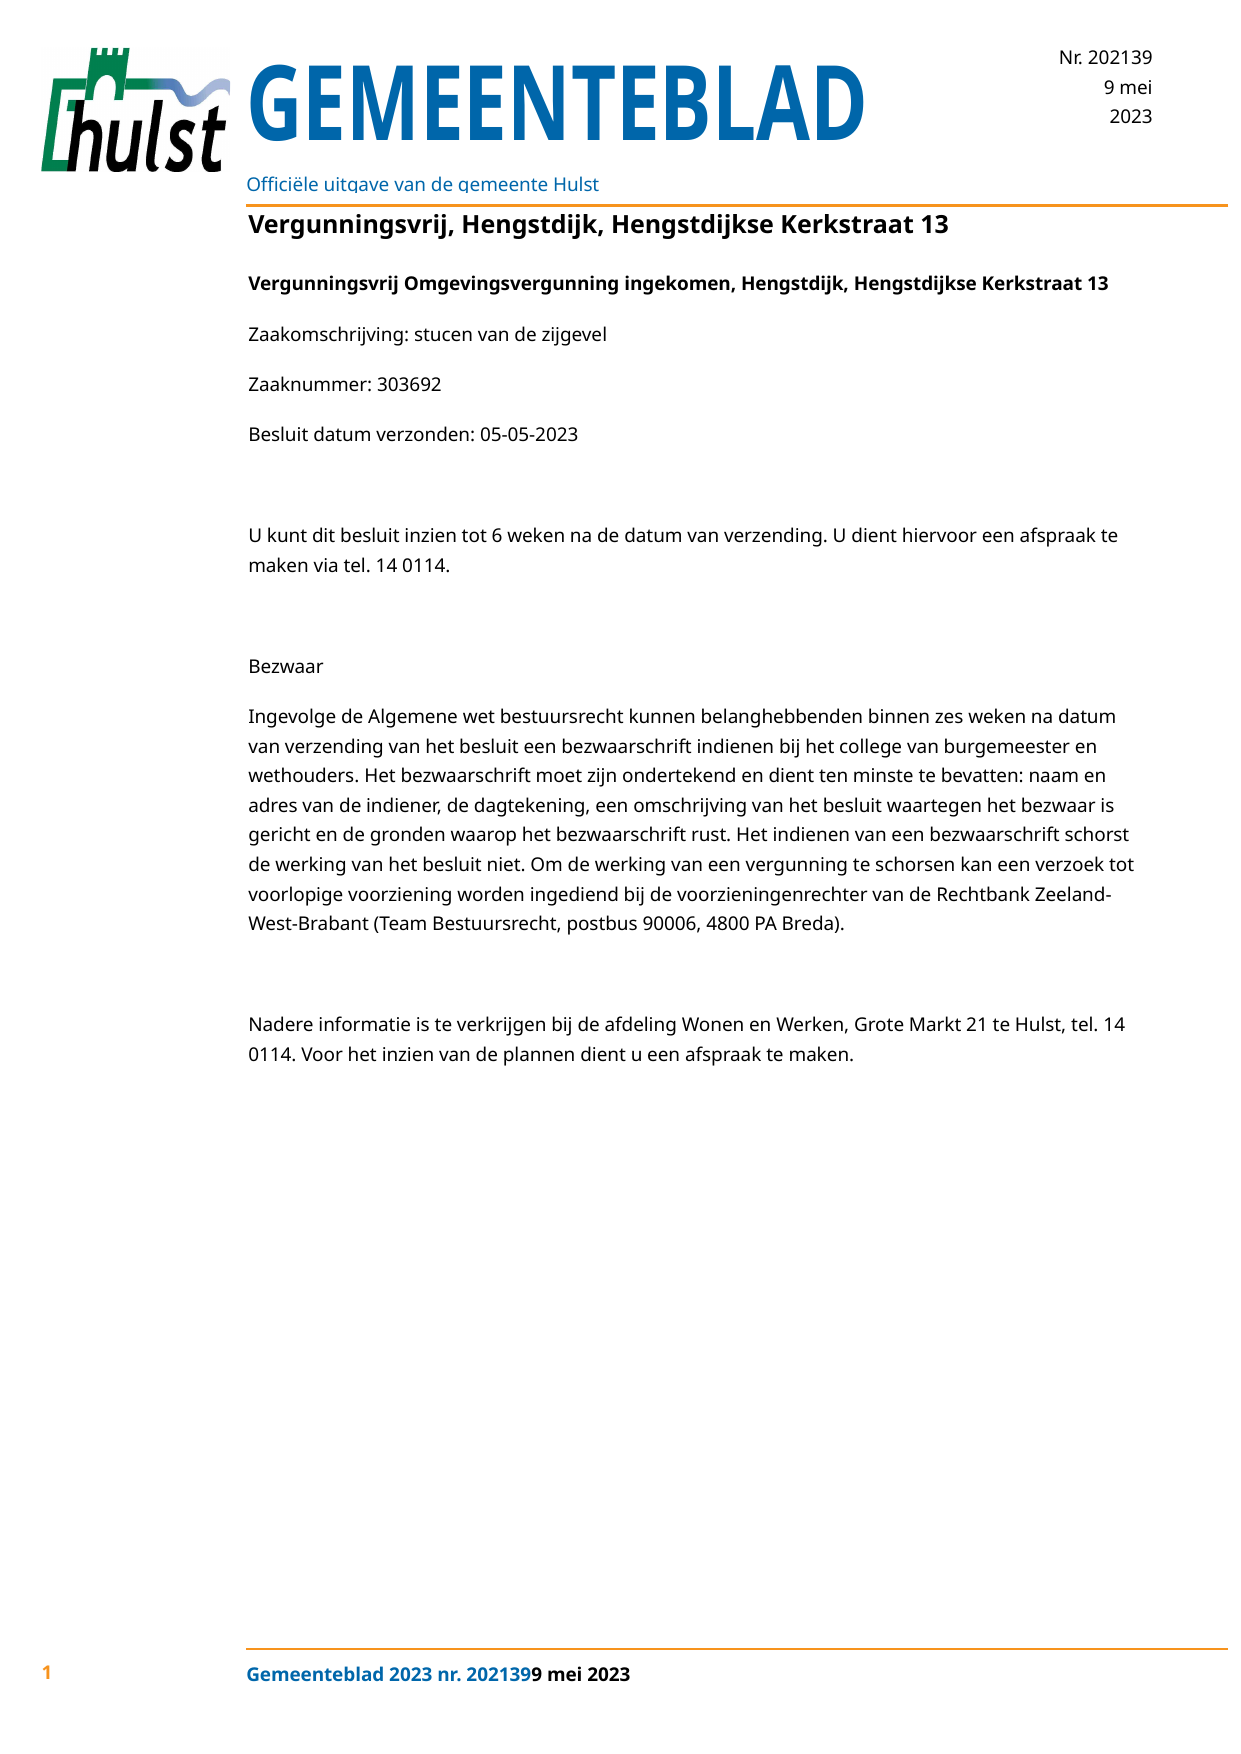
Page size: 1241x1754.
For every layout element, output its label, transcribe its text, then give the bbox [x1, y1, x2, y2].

picture [41, 47, 231, 172]
text Vergunningsvrij Omgevingsvergunning ingekomen, Hengstdijk, Hengstdijkse Kerkstraat 13 [248, 270, 1152, 296]
text Bezwaar [248, 653, 1152, 678]
text U kunt dit besluit inzien tot 6 weken na de datum van verzending. U dient hiervoor een afspraak te maken via tel. 14 0114. [248, 522, 1152, 578]
text Zaakomschrijving: stucen van de zijgevel [248, 321, 1152, 346]
text Nadere informatie is te verkrijgen bij de afdeling Wonen en Werken, Grote Markt 21 te Hulst, tel. 14 0114. Voor het inzien van de plannen dient u een afspraak te maken. [248, 1011, 1152, 1066]
text Ingevolge de Algemene wet bestuursrecht kunnen belanghebbenden binnen zes weken na datum van verzending van het besluit een bezwaarschrift indienen bij het college van burgemeester en wethouders. Het bezwaarschrift moet zijn ondertekend en dient ten minste te bevatten: naam en adres van de indiener, de dagtekening, een omschrijving van het besluit waartegen het bezwaar is gericht en de gronden waarop het bezwaarschrift rust. Het indienen van een bezwaarschrift schorst de werking van het besluit niet. Om de werking van een vergunning te schorsen kan een verzoek tot voorlopige voorziening worden ingediend bij de voorzieningenrechter van de Rechtbank Zeeland-West-Brabant (Team Bestuursrecht, postbus 90006, 4800 PA Breda). [248, 703, 1152, 936]
text Vergunningsvrij, Hengstdijk, Hengstdijkse Kerkstraat 13 [248, 207, 1152, 241]
text Besluit datum verzonden: 05-05-2023 [248, 422, 1152, 447]
text Zaaknummer: 303692 [248, 371, 1152, 397]
